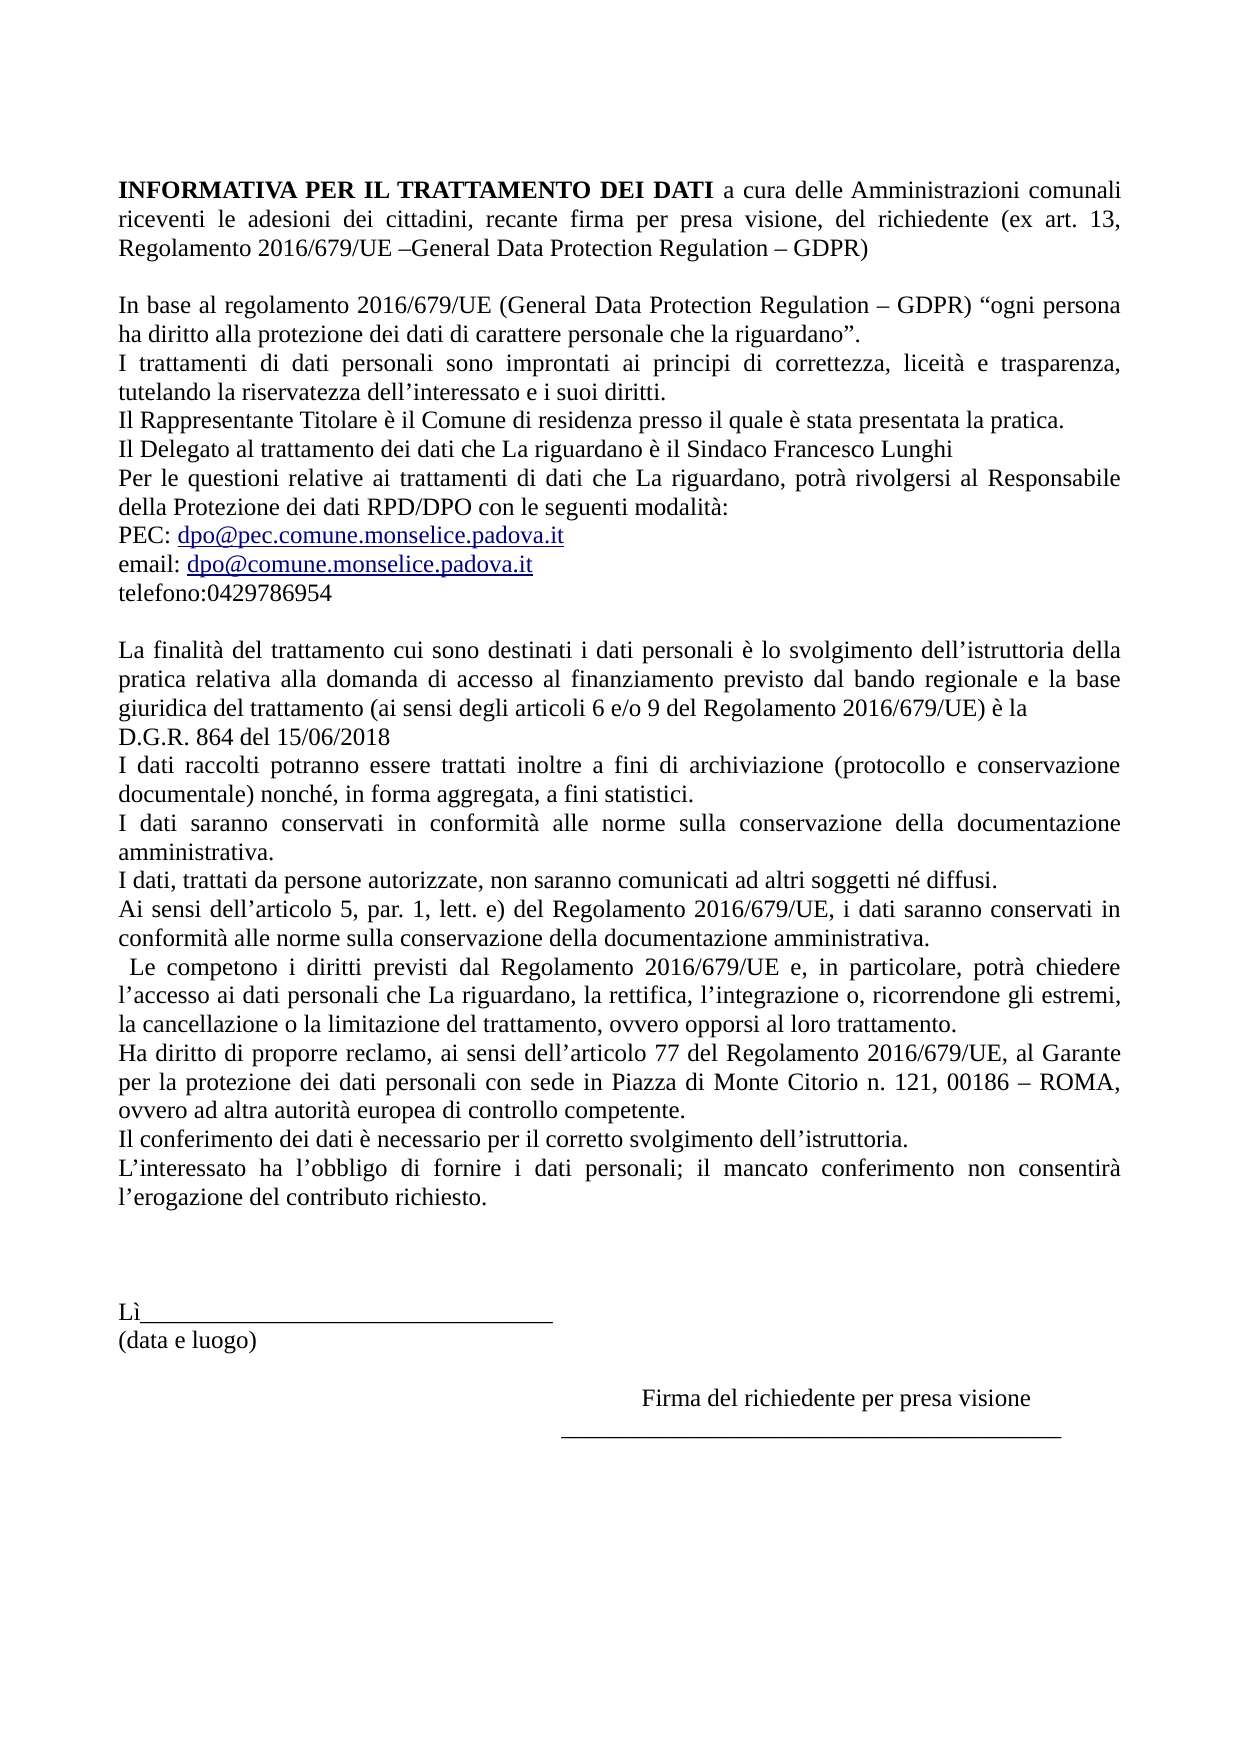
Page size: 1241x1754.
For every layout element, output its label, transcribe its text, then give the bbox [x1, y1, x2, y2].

text INFORMATIVA PER IL TRATTAMENTO DEI DATI a cura delle Amministrazioni comunali riceventi le adesioni dei cittadini, recante firma per presa visione, del richiedente (ex art. 13, Regolamento 2016/679/UE –General Data Protection Regulation – GDPR) [118, 176, 1122, 262]
text Lì_________________________________ [118, 1297, 1122, 1326]
text I dati saranno conservati in conformità alle norme sulla conservazione della documentazione amministrativa. [118, 808, 1122, 866]
text I trattamenti di dati personali sono improntati ai principi di correttezza, liceità e trasparenza, tutelando la riservatezza dell’interessato e i suoi diritti. [118, 348, 1122, 406]
text Ha diritto di proporre reclamo, ai sensi dell’articolo 77 del Regolamento 2016/679/UE, al Garante per la protezione dei dati personali con sede in Piazza di Monte Citorio n. 121, 00186 – ROMA, ovvero ad altra autorità europea di controllo competente. [118, 1038, 1122, 1124]
text (data e luogo) [118, 1326, 1122, 1354]
text I dati raccolti potranno essere trattati inoltre a fini di archiviazione (protocollo e conservazione documentale) nonché, in forma aggregata, a fini statistici. [118, 751, 1122, 808]
text Il Rappresentante Titolare è il Comune di residenza presso il quale è stata presentata la pratica. [118, 406, 1122, 434]
text Ai sensi dell’articolo 5, par. 1, lett. e) del Regolamento 2016/679/UE, i dati saranno conservati in conformità alle norme sulla conservazione della documentazione amministrativa. [118, 894, 1122, 952]
text L’interessato ha l’obbligo di fornire i dati personali; il mancato conferimento non consentirà l’erogazione del contributo richiesto. [118, 1153, 1122, 1211]
text In base al regolamento 2016/679/UE (General Data Protection Regulation – GDPR) “ogni persona ha diritto alla protezione dei dati di carattere personale che la riguardano”. [118, 291, 1122, 348]
text ________________________________________ [118, 1412, 1122, 1441]
text telefono:0429786954 [118, 578, 1122, 607]
text Le competono i diritti previsti dal Regolamento 2016/679/UE e, in particolare, potrà chiedere l’accesso ai dati personali che La riguardano, la rettifica, l’integrazione o, ricorrendone gli estremi, la cancellazione o la limitazione del trattamento, ovvero opporsi al loro trattamento. [118, 952, 1122, 1038]
text Il Delegato al trattamento dei dati che La riguardano è il Sindaco Francesco Lunghi [118, 434, 1122, 463]
text D.G.R. 864 del 15/06/2018 [118, 722, 1122, 751]
text Per le questioni relative ai trattamenti di dati che La riguardano, potrà rivolgersi al Responsabile della Protezione dei dati RPD/DPO con le seguenti modalità: [118, 463, 1122, 521]
text La finalità del trattamento cui sono destinati i dati personali è lo svolgimento dell’istruttoria della pratica relativa alla domanda di accesso al finanziamento previsto dal bando regionale e la base giuridica del trattamento (ai sensi degli articoli 6 e/o 9 del Regolamento 2016/679/UE) è la [118, 636, 1122, 722]
text Firma del richiedente per presa visione [118, 1383, 1122, 1412]
text PEC: dpo@pec.comune.monselice.padova.it [118, 521, 1122, 549]
text I dati, trattati da persone autorizzate, non saranno comunicati ad altri soggetti né diffusi. [118, 866, 1122, 894]
text Il conferimento dei dati è necessario per il corretto svolgimento dell’istruttoria. [118, 1124, 1122, 1153]
text email: dpo@comune.monselice.padova.it [118, 549, 1122, 578]
